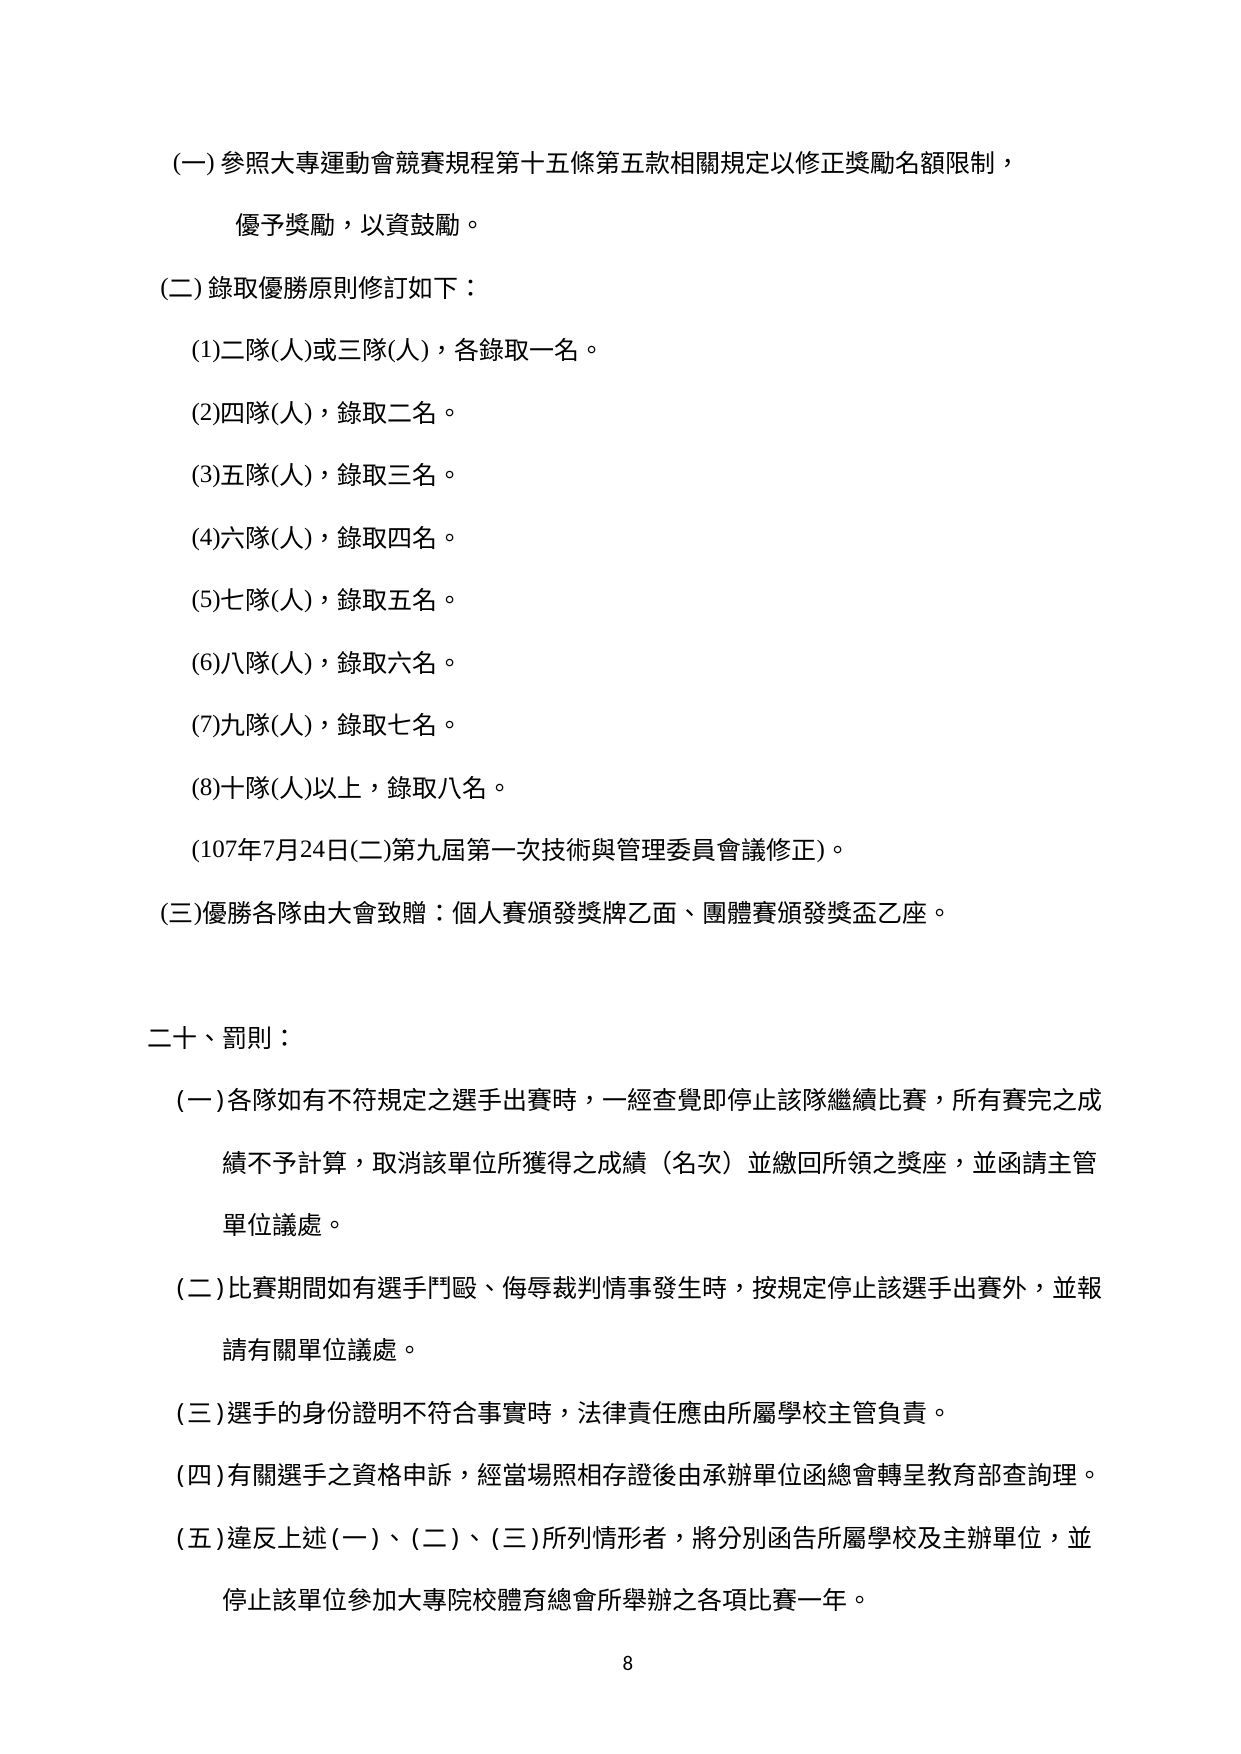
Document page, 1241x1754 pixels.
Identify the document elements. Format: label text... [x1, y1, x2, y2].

text (3)五隊(人)，錄取三名。 [148, 432, 1107, 494]
text (7)九隊(人)，錄取七名。 [148, 682, 1107, 744]
text (5)七隊(人)，錄取五名。 [148, 557, 1107, 619]
text (二) 錄取優勝原則修訂如下： [148, 244, 1107, 307]
text (一)各隊如有不符規定之選手出賽時，一經查覺即停止該隊繼續比賽，所有賽完之成績不予計算，取消該單位所獲得之成績（名次）並繳回所領之獎座，並函請主管單位議處。 [173, 1057, 1107, 1244]
text 二十、罰則： [148, 994, 1107, 1057]
text (三)優勝各隊由大會致贈：個人賽頒發獎牌乙面、團體賽頒發獎盃乙座。 [148, 869, 1107, 932]
text (二)比賽期間如有選手鬥毆、侮辱裁判情事發生時，按規定停止該選手出賽外，並報請有關單位議處。 [173, 1244, 1107, 1369]
text 優予獎勵，以資鼓勵。 [148, 182, 1107, 244]
text (一) 參照大專運動會競賽規程第十五條第五款相關規定以修正獎勵名額限制， [148, 119, 1107, 182]
text (1)二隊(人)或三隊(人)，各錄取一名。 [148, 307, 1107, 369]
text (8)十隊(人)以上，錄取八名。 [148, 744, 1107, 807]
text (三)選手的身份證明不符合事實時，法律責任應由所屬學校主管負責。 [173, 1369, 1107, 1432]
text (4)六隊(人)，錄取四名。 [148, 494, 1107, 557]
text (五)違反上述(一)、(二)、(三)所列情形者，將分別函告所屬學校及主辦單位，並停止該單位參加大專院校體育總會所舉辦之各項比賽一年。 [173, 1494, 1107, 1619]
text (2)四隊(人)，錄取二名。 [148, 369, 1107, 432]
text (6)八隊(人)，錄取六名。 [148, 619, 1107, 682]
text (107年7月24日(二)第九屆第一次技術與管理委員會議修正)。 [148, 807, 1107, 869]
text (四)有關選手之資格申訴，經當場照相存證後由承辦單位函總會轉呈教育部查詢理。 [173, 1432, 1107, 1494]
